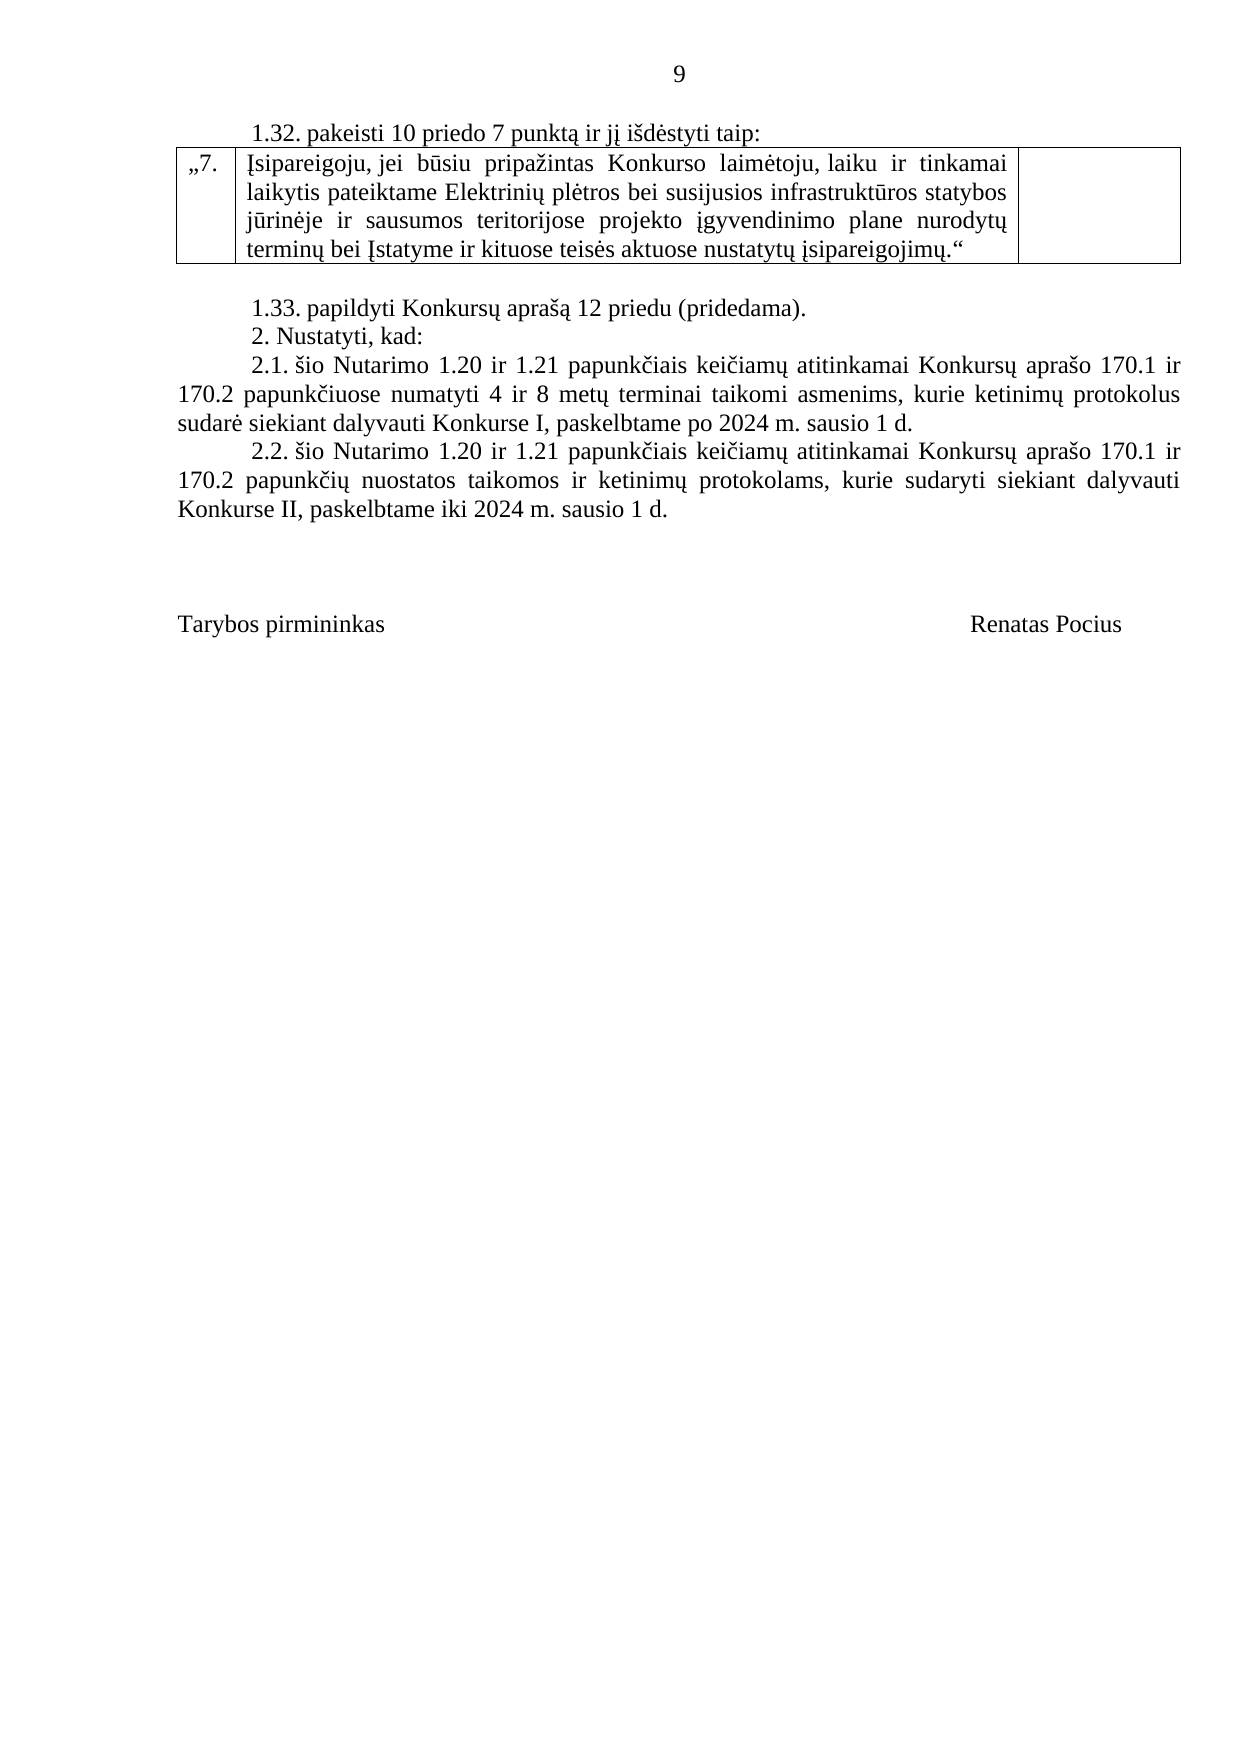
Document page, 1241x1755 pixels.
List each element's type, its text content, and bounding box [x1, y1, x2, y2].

text Tarybos pirmininkas Renatas Pocius [177, 609, 1181, 638]
text 1.32. pakeisti 10 priedo 7 punktą ir jį išdėstyti taip: [177, 118, 1181, 147]
text 2.1. šio Nutarimo 1.20 ir 1.21 papunkčiais keičiamų atitinkamai Konkursų aprašo 170.1 ir 170.2 papunkčiuose numatyti 4 ir 8 metų terminai taikomi asmenims, kurie ketinimų protokolus sudarė siekiant dalyvauti Konkurse I, paskelbtame po 2024 m. sausio 1 d. [177, 350, 1181, 436]
text 2. Nustatyti, kad: [177, 321, 1181, 350]
table_header Įsipareigoju, jei būsiu pripažintas Konkurso laimėtoju, laiku ir tinkamai laikytis pateiktame Elektrinių plėtros bei susijusios infrastruktūros statybos jūrinėje ir sausumos teritorijose projekto įgyvendinimo plane nurodytų terminų bei Įstatyme ir kituose teisės aktuose nustatytų įsipareigojimų.“ [236, 148, 1018, 263]
table_header „7. [177, 148, 235, 263]
text 2.2. šio Nutarimo 1.20 ir 1.21 papunkčiais keičiamų atitinkamai Konkursų aprašo 170.1 ir 170.2 papunkčių nuostatos taikomos ir ketinimų protokolams, kurie sudaryti siekiant dalyvauti Konkurse II, paskelbtame iki 2024 m. sausio 1 d. [177, 436, 1181, 523]
text 1.33. papildyti Konkursų aprašą 12 priedu (pridedama). [177, 293, 1181, 321]
table_header [1019, 148, 1180, 263]
